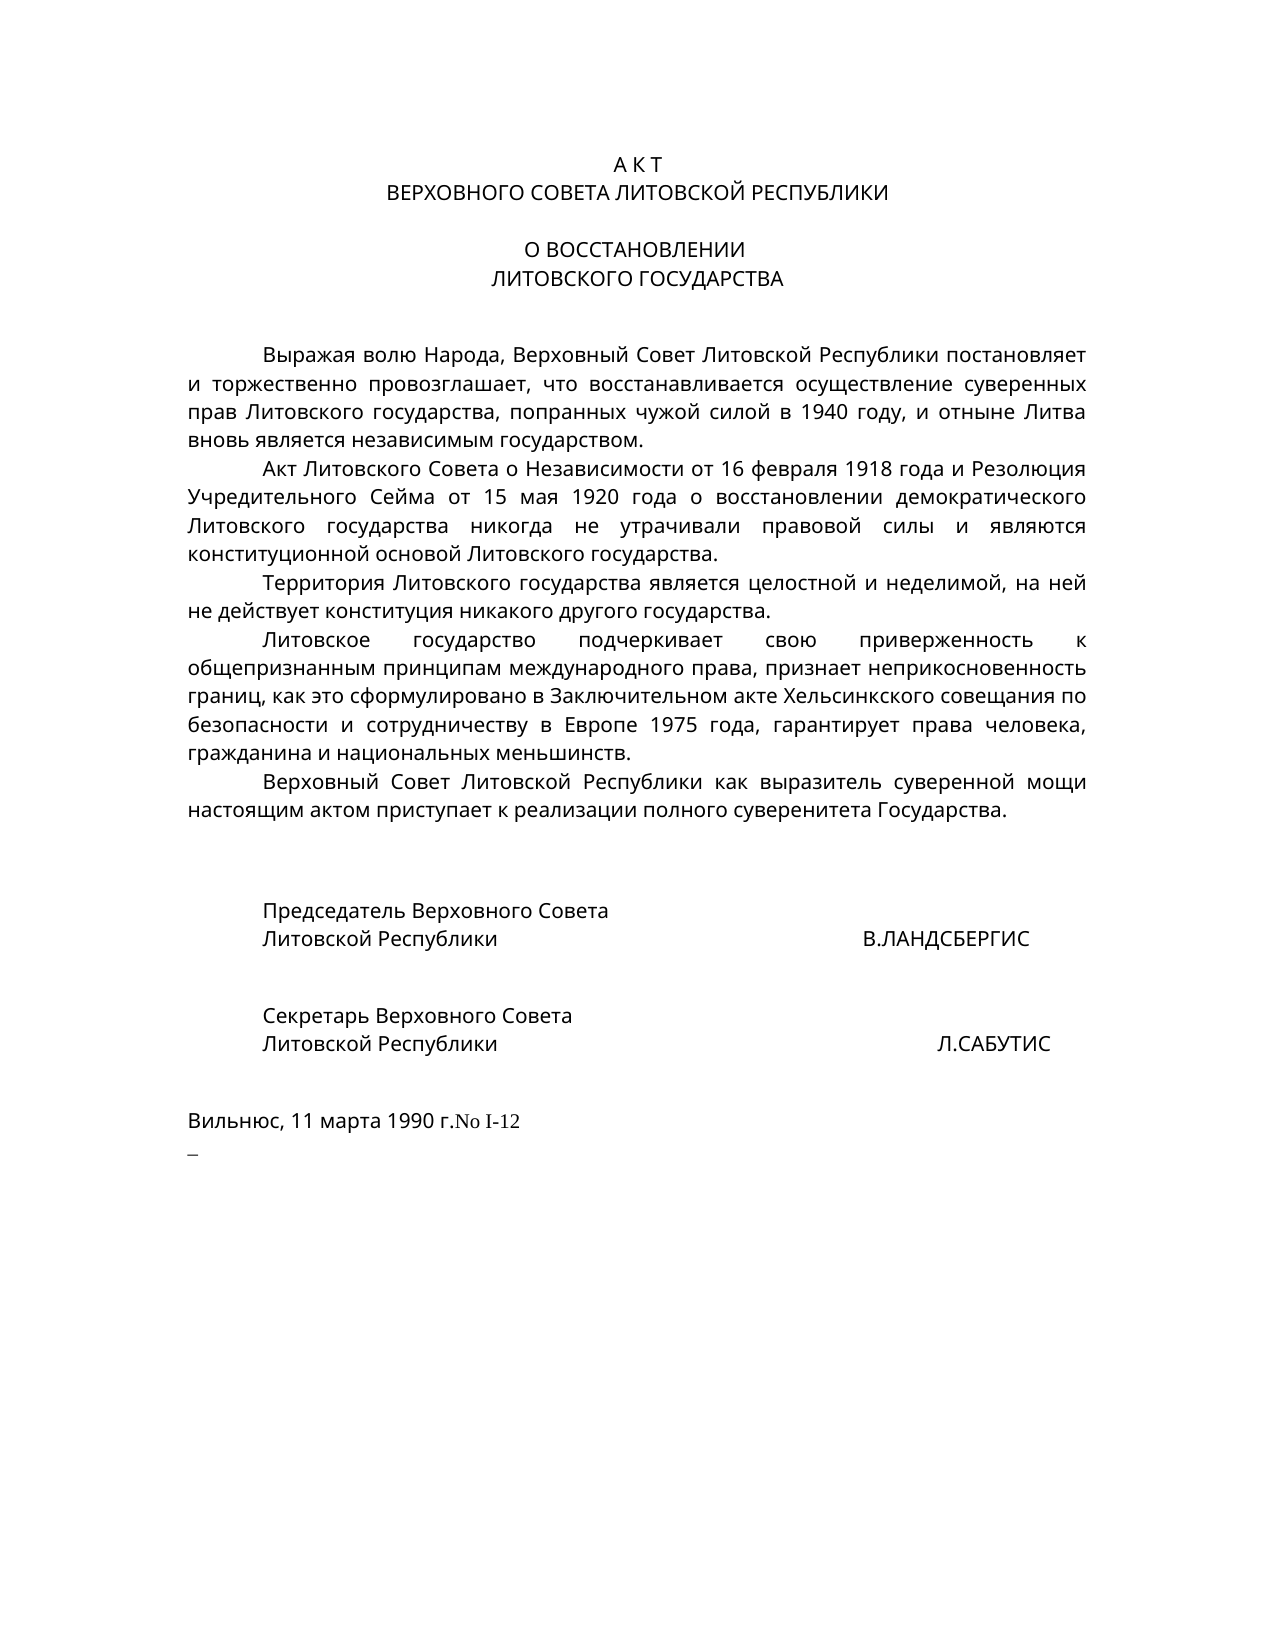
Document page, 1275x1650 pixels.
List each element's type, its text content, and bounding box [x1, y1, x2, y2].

text Вильнюс, 11 марта 1990 г.No I-12 [187, 1106, 1087, 1134]
text Литовское государство подчеркивает свою приверженность к общепризнанным принципам международного права, признает неприкосновенность границ, как это сформулировано в Заключительном акте Хельсинкского совещания по безопасности и сотрудничеству в Европе 1975 года, гарантирует права человека, гражданина и национальных меньшинств. [187, 625, 1087, 767]
text ЛИТОВСКОГО ГОСУДАРСТВА [187, 264, 1087, 292]
text Литовской Республики В.ЛАНДСБЕРГИС [262, 924, 1087, 953]
text Выражая волю Народа, Верховный Совет Литовской Республики постановляет и торжественно провозглашает, что восстанавливается осуществление суверенных прав Литовского государства, попранных чужой силой в 1940 году, и отныне Литва вновь является независимым государством. [187, 340, 1087, 454]
text О ВОССТАНОВЛЕНИИ [187, 235, 1087, 264]
text Верховный Совет Литовской Республики как выразитель суверенной мощи настоящим актом приступает к реализации полного суверенитета Государства. [187, 767, 1087, 824]
text Литовской Республики Л.САБУТИС [262, 1029, 1087, 1058]
text Председатель Верховного Совета [262, 896, 1087, 924]
text _ [187, 1134, 1087, 1158]
text Секретарь Верховного Совета [262, 1001, 1087, 1029]
text Акт Литовского Совета о Независимости от 16 февраля 1918 года и Резолюция Учредительного Сейма от 15 мая 1920 года о восстановлении демократического Литовского государства никогда не утрачивали правовой силы и являются конституционной основой Литовского государства. [187, 454, 1087, 568]
text Территория Литовского государства является целостной и неделимой, на ней не действует конституция никакого другого государства. [187, 568, 1087, 625]
text А К Т [187, 150, 1087, 178]
text ВЕРХОВНОГО СОВЕТА ЛИТОВСКОЙ РЕСПУБЛИКИ [187, 178, 1087, 207]
